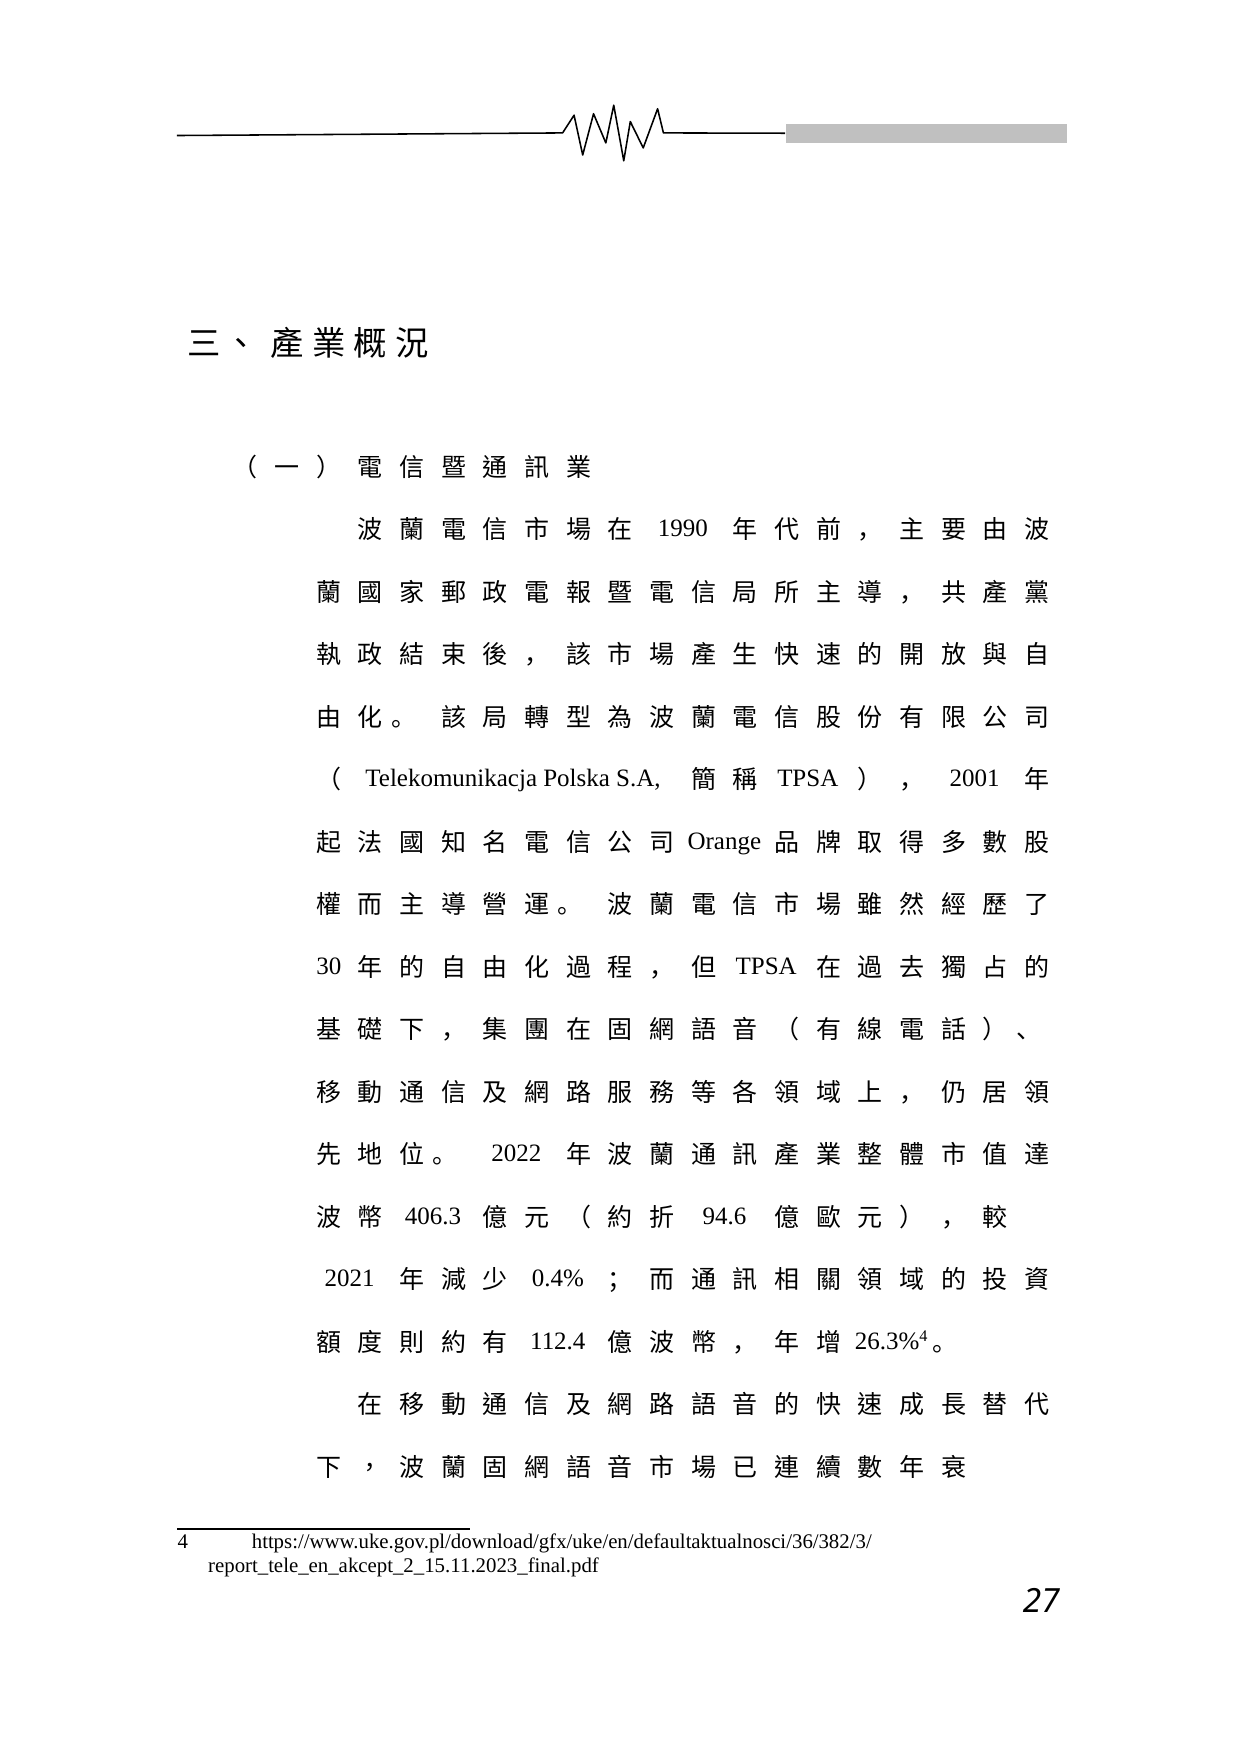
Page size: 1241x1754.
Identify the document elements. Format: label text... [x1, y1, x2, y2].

text https://www.uke.gov.pl/download/gfx/uke/en/defaultaktualnosci/36/382/3/report_tele_en_akcept_2_15.11.2023_final.pdf [177, 1529, 1063, 1577]
text （一）電信暨通訊業 [207, 424, 1058, 486]
text 三、產業概況 [183, 299, 1058, 361]
text 在移動通信及網路語音的快速成長替代下，波蘭固網語音市場已連續數年衰 [281, 1361, 1058, 1486]
text 波蘭電信市場在1990年代前，主要由波蘭國家郵政電報暨電信局所主導，共產黨執政結束後，該市場產生快速的開放與自由化。該局轉型為波蘭電信股份有限公司（Telekomunikacja Polska S.A, 簡稱TPSA），2001年起法國知名電信公司Orange品牌取得多數股權而主導營運。波蘭電信市場雖然經歷了30年的自由化過程，但TPSA在過去獨占的基礎下，集團在固網語音（有線電話）、移動通信及網路服務等各領域上，仍居領先地位。2022年波蘭通訊產業整體市值達波幣406.3億元（約折94.6億歐元），較2021年減少0.4%；而通訊相關領域的投資額度則約有112.4億波幣，年增26.3%。 [281, 486, 1058, 1361]
